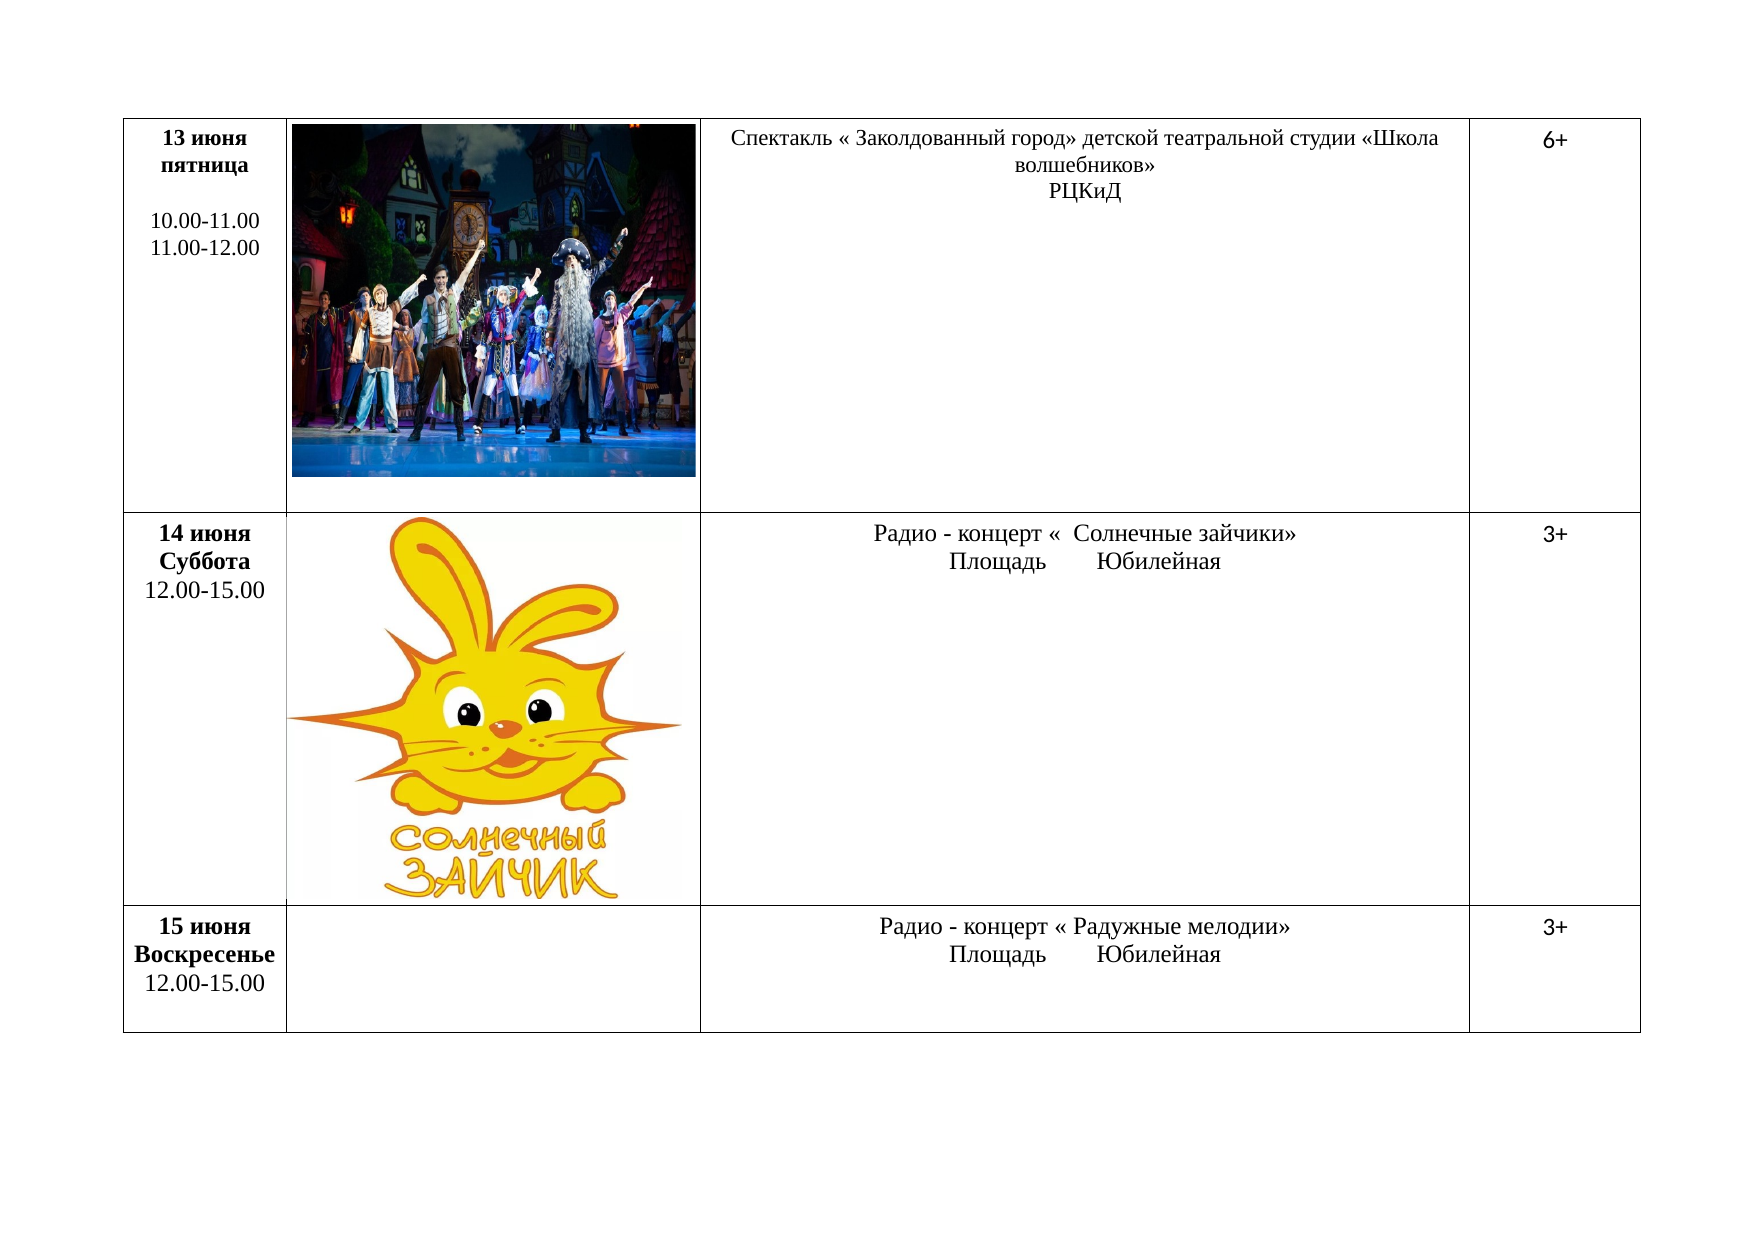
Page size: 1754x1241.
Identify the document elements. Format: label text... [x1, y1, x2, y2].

table_cell 13 июня пятница 10.00-11.00 11.00-12.00 [124, 119, 286, 511]
table_cell Радио - концерт « Радужные мелодии» Площадь Юбилейная [701, 906, 1469, 1031]
table_cell [287, 119, 700, 511]
table_cell 3+ [1470, 906, 1640, 1031]
table_cell [287, 906, 700, 1031]
table_cell 6+ [1470, 119, 1640, 511]
table_cell 15 июня Воскресенье 12.00-15.00 [124, 906, 286, 1031]
table_cell [287, 513, 700, 904]
table_cell Спектакль « Заколдованный город» детской театральной студии «Школа волшебников» РЦКиД [701, 119, 1469, 511]
table_cell 3+ [1470, 513, 1640, 904]
table_cell 14 июня Суббота 12.00-15.00 [124, 513, 286, 904]
table_cell Радио - концерт « Солнечные зайчики» Площадь Юбилейная [701, 513, 1469, 904]
